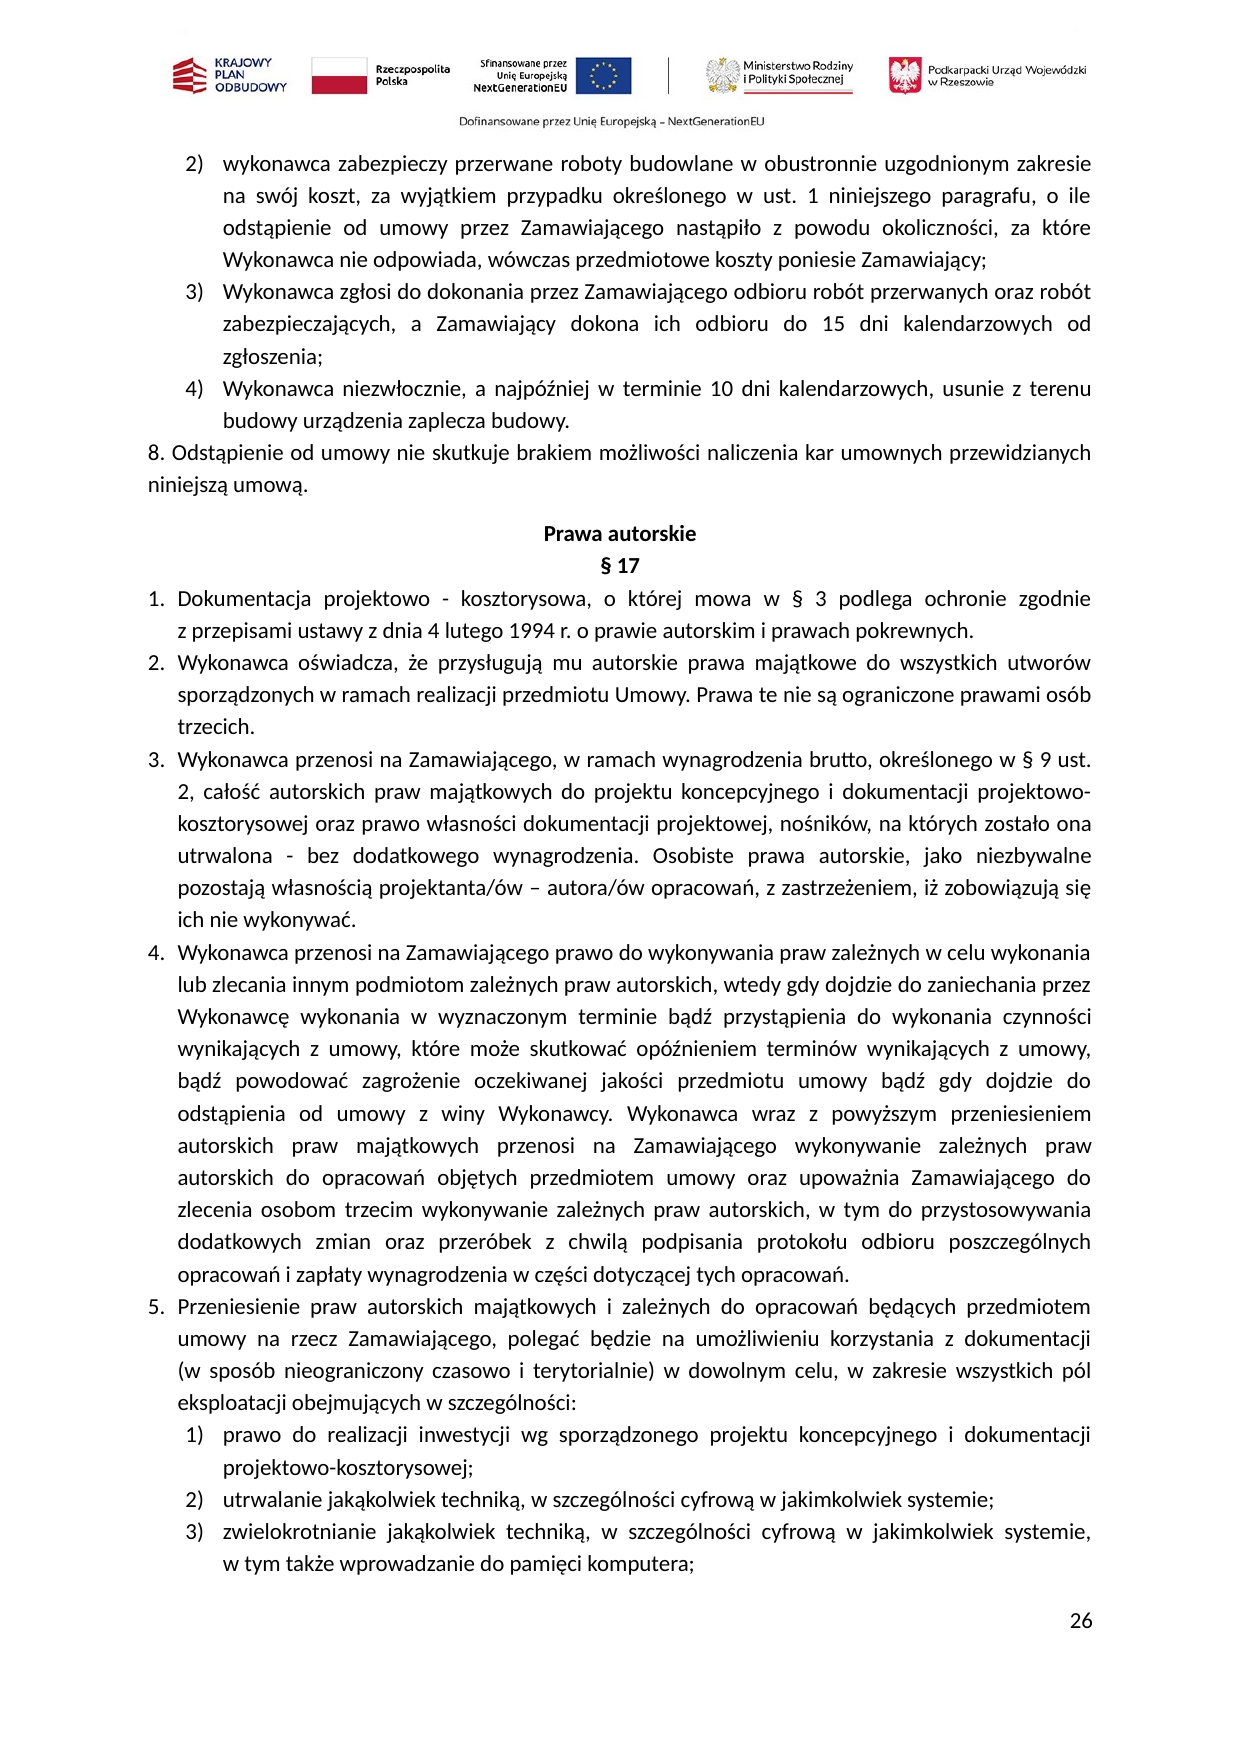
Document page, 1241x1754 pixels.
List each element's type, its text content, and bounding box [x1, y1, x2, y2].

text Prawa autorskie [148, 519, 1093, 547]
list Dokumentacja projektowo - kosztorysowa, o której mowa w § 3 podlega ochronie zgodnie z przepisami ustawy z dnia 4 lutego 1994 r. o prawie autorskim i prawach pokrewnych. [148, 584, 1093, 644]
list wykonawca zabezpieczy przerwane roboty budowlane w obustronnie uzgodnionym zakresie na swój koszt, za wyjątkiem przypadku określonego w ust. 1 niniejszego paragrafu, o ile odstąpienie od umowy przez Zamawiającego nastąpiło z powodu okoliczności, za które Wykonawca nie odpowiada, wówczas przedmiotowe koszty poniesie Zamawiający; [185, 149, 1093, 273]
list utrwalanie jakąkolwiek techniką, w szczególności cyfrową w jakimkolwiek systemie; [185, 1485, 1093, 1513]
list Przeniesienie praw autorskich majątkowych i zależnych do opracowań będących przedmiotem umowy na rzecz Zamawiającego, polegać będzie na umożliwieniu korzystania z dokumentacji (w sposób nieograniczony czasowo i terytorialnie) w dowolnym celu, w zakresie wszystkich pól eksploatacji obejmujących w szczególności: [148, 1292, 1093, 1416]
list Wykonawca niezwłocznie, a najpóźniej w terminie 10 dni kalendarzowych, usunie z terenu budowy urządzenia zaplecza budowy. [185, 374, 1093, 434]
list Wykonawca przenosi na Zamawiającego, w ramach wynagrodzenia brutto, określonego w § 9 ust. 2, całość autorskich praw majątkowych do projektu koncepcyjnego i dokumentacji projektowo-kosztorysowej oraz prawo własności dokumentacji projektowej, nośników, na których zostało ona utrwalona - bez dodatkowego wynagrodzenia. Osobiste prawa autorskie, jako niezbywalne pozostają własnością projektanta/ów – autora/ów opracowań, z zastrzeżeniem, iż zobowiązują się ich nie wykonywać. [148, 745, 1093, 934]
text 8. Odstąpienie od umowy nie skutkuje brakiem możliwości naliczenia kar umownych przewidzianych niniejszą umową. [148, 438, 1093, 498]
list Wykonawca oświadcza, że przysługują mu autorskie prawa majątkowe do wszystkich utworów sporządzonych w ramach realizacji przedmiotu Umowy. Prawa te nie są ograniczone prawami osób trzecich. [148, 648, 1093, 741]
list prawo do realizacji inwestycji wg sporządzonego projektu koncepcyjnego i dokumentacji projektowo-kosztorysowej; [185, 1421, 1093, 1481]
list Wykonawca zgłosi do dokonania przez Zamawiającego odbioru robót przerwanych oraz robót zabezpieczających, a Zamawiający dokona ich odbioru do 15 dni kalendarzowych od zgłoszenia; [185, 277, 1093, 370]
text § 17 [148, 552, 1093, 579]
list zwielokrotnianie jakąkolwiek techniką, w szczególności cyfrową w jakimkolwiek systemie, w tym także wprowadzanie do pamięci komputera; [185, 1517, 1093, 1577]
list Wykonawca przenosi na Zamawiającego prawo do wykonywania praw zależnych w celu wykonania lub zlecania innym podmiotom zależnych praw autorskich, wtedy gdy dojdzie do zaniechania przez Wykonawcę wykonania w wyznaczonym terminie bądź przystąpienia do wykonania czynności wynikających z umowy, które może skutkować opóźnieniem terminów wynikających z umowy, bądź powodować zagrożenie oczekiwanej jakości przedmiotu umowy bądź gdy dojdzie do odstąpienia od umowy z winy Wykonawcy. Wykonawca wraz z powyższym przeniesieniem autorskich praw majątkowych przenosi na Zamawiającego wykonywanie zależnych praw autorskich do opracowań objętych przedmiotem umowy oraz upoważnia Zamawiającego do zlecenia osobom trzecim wykonywanie zależnych praw autorskich, w tym do przystosowywania dodatkowych zmian oraz przeróbek z chwilą podpisania protokołu odbioru poszczególnych opracowań i zapłaty wynagrodzenia w części dotyczącej tych opracowań. [148, 938, 1093, 1288]
